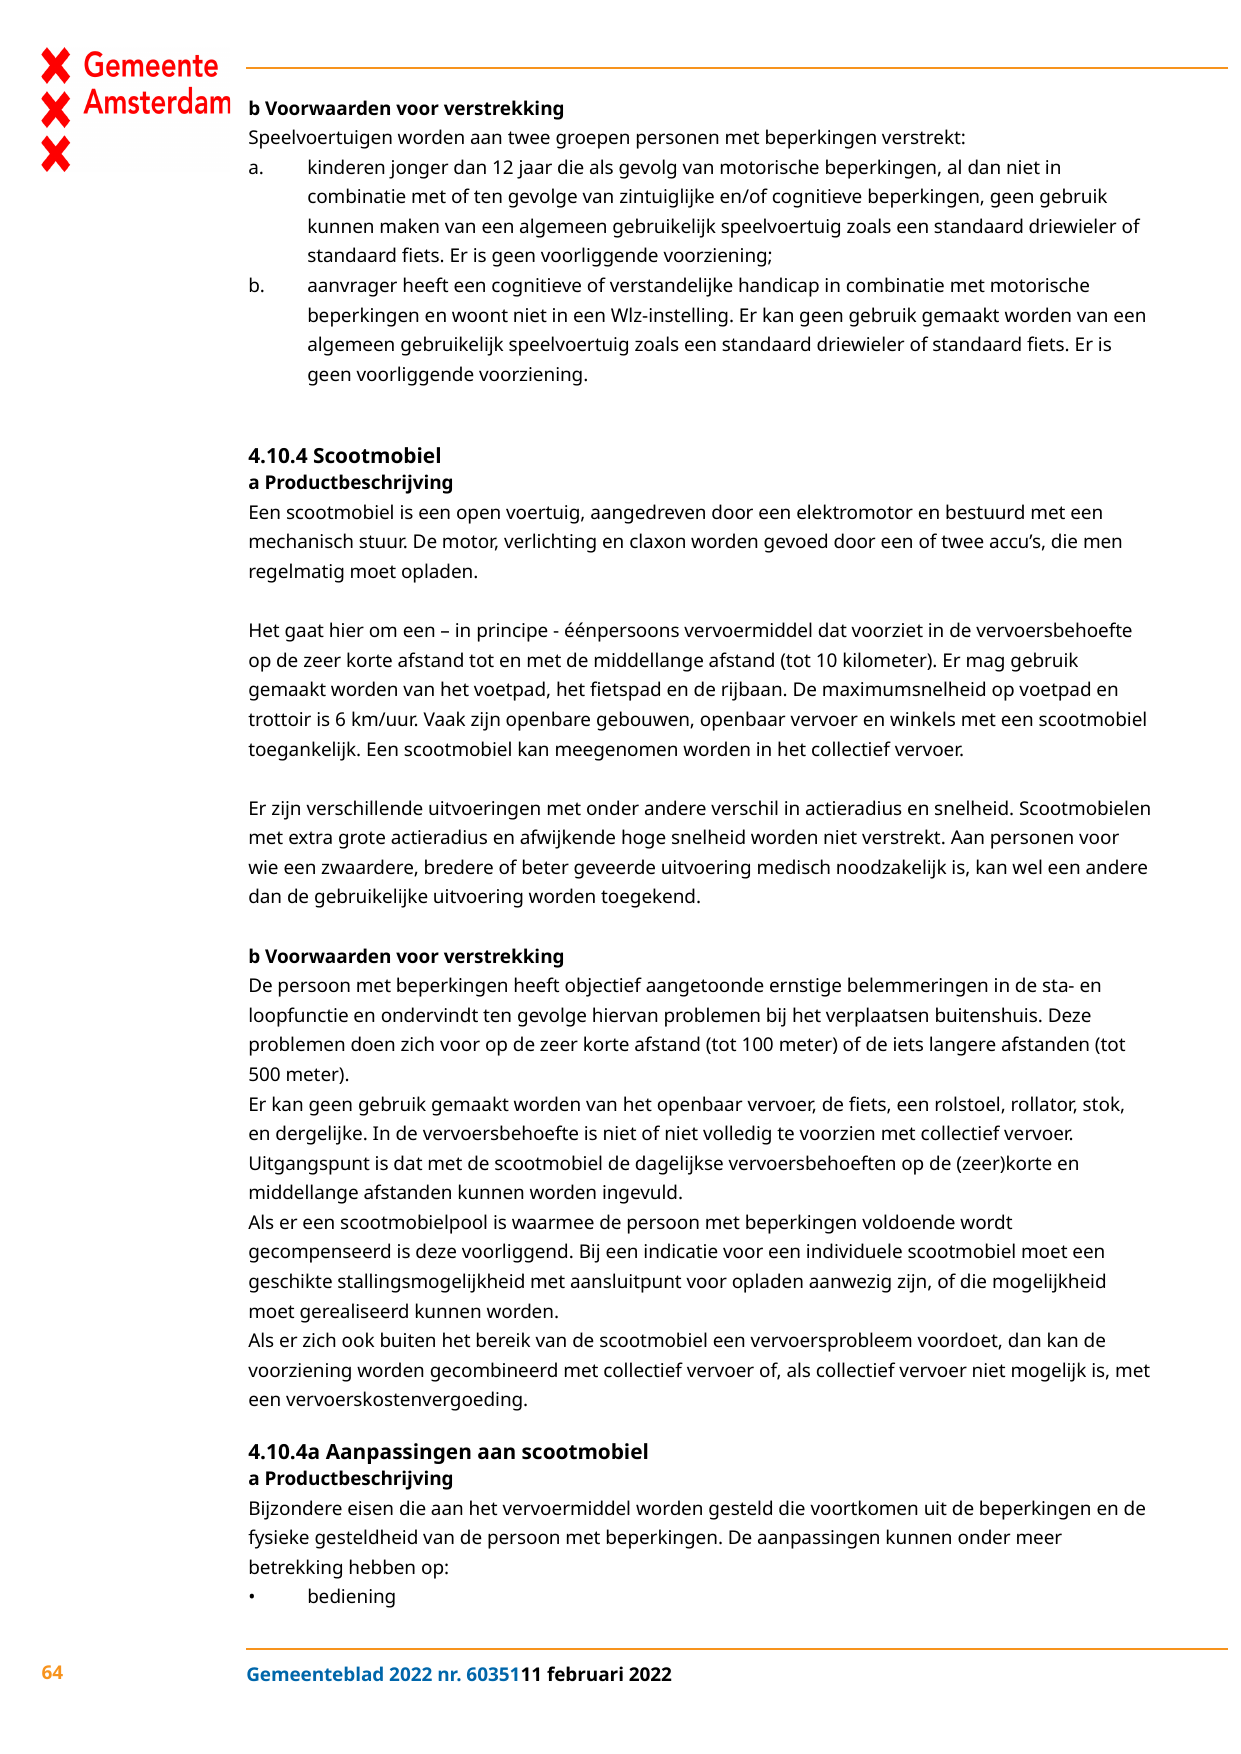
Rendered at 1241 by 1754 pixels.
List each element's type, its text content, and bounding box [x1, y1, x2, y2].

list aanvrager heeft een cognitieve of verstandelijke handicap in combinatie met motorische beperkingen en woont niet in een Wlz-instelling. Er kan geen gebruik gemaakt worden van een algemeen gebruikelijk speelvoertuig zoals een standaard driewieler of standaard fiets. Er is geen voorliggende voorziening. [248, 272, 1152, 387]
text Bijzondere eisen die aan het vervoermiddel worden gesteld die voortkomen uit de beperkingen en de fysieke gesteldheid van de persoon met beperkingen. De aanpassingen kunnen onder meer betrekking hebben op: [248, 1495, 1152, 1580]
text 4.10.4a Aanpassingen aan scootmobiel [248, 1437, 1152, 1465]
text Er zijn verschillende uitvoeringen met onder andere verschil in actieradius en snelheid. Scootmobielen met extra grote actieradius en afwijkende hoge snelheid worden niet verstrekt. Aan personen voor wie een zwaardere, bredere of beter geveerde uitvoering medisch noodzakelijk is, kan wel een andere dan de gebruikelijke uitvoering worden toegekend. [248, 795, 1152, 909]
text a Productbeschrijving [248, 1465, 1152, 1491]
text 4.10.4 Scootmobiel [248, 441, 1152, 469]
picture [41, 47, 231, 172]
text a Productbeschrijving [248, 469, 1152, 495]
list bediening [248, 1584, 1152, 1609]
text Speelvoertuigen worden aan twee groepen personen met beperkingen verstrekt: [248, 124, 1152, 150]
text Als er zich ook buiten het bereik van de scootmobiel een vervoersprobleem voordoet, dan kan de voorziening worden gecombineerd met collectief vervoer of, als collectief vervoer niet mogelijk is, met een vervoerskostenvergoeding. [248, 1327, 1152, 1412]
text Uitgangspunt is dat met de scootmobiel de dagelijkse vervoersbehoeften op de (zeer)korte en middellange afstanden kunnen worden ingevuld. [248, 1150, 1152, 1205]
text Er kan geen gebruik gemaakt worden van het openbaar vervoer, de fiets, een rolstoel, rollator, stok, en dergelijke. In de vervoersbehoefte is niet of niet volledig te voorzien met collectief vervoer. [248, 1091, 1152, 1146]
text b Voorwaarden voor verstrekking [248, 95, 1152, 121]
text b Voorwaarden voor verstrekking [248, 943, 1152, 968]
text Een scootmobiel is een open voertuig, aangedreven door een elektromotor en bestuurd met een mechanisch stuur. De motor, verlichting en claxon worden gevoed door een of twee accu’s, die men regelmatig moet opladen. [248, 499, 1152, 584]
text De persoon met beperkingen heeft objectief aangetoonde ernstige belemmeringen in de sta- en loopfunctie en ondervindt ten gevolge hiervan problemen bij het verplaatsen buitenshuis. Deze problemen doen zich voor op de zeer korte afstand (tot 100 meter) of de iets langere afstanden (tot 500 meter). [248, 972, 1152, 1087]
list kinderen jonger dan 12 jaar die als gevolg van motorische beperkingen, al dan niet in combinatie met of ten gevolge van zintuiglijke en/of cognitieve beperkingen, geen gebruik kunnen maken van een algemeen gebruikelijk speelvoertuig zoals een standaard driewieler of standaard fiets. Er is geen voorliggende voorziening; [248, 154, 1152, 268]
text Het gaat hier om een – in principe - éénpersoons vervoermiddel dat voorziet in de vervoersbehoefte op de zeer korte afstand tot en met de middellange afstand (tot 10 kilometer). Er mag gebruik gemaakt worden van het voetpad, het fietspad en de rijbaan. De maximumsnelheid op voetpad en trottoir is 6 km/uur. Vaak zijn openbare gebouwen, openbaar vervoer en winkels met een scootmobiel toegankelijk. Een scootmobiel kan meegenomen worden in het collectief vervoer. [248, 617, 1152, 761]
text Als er een scootmobielpool is waarmee de persoon met beperkingen voldoende wordt gecompenseerd is deze voorliggend. Bij een indicatie voor een individuele scootmobiel moet een geschikte stallingsmogelijkheid met aansluitpunt voor opladen aanwezig zijn, of die mogelijkheid moet gerealiseerd kunnen worden. [248, 1209, 1152, 1323]
